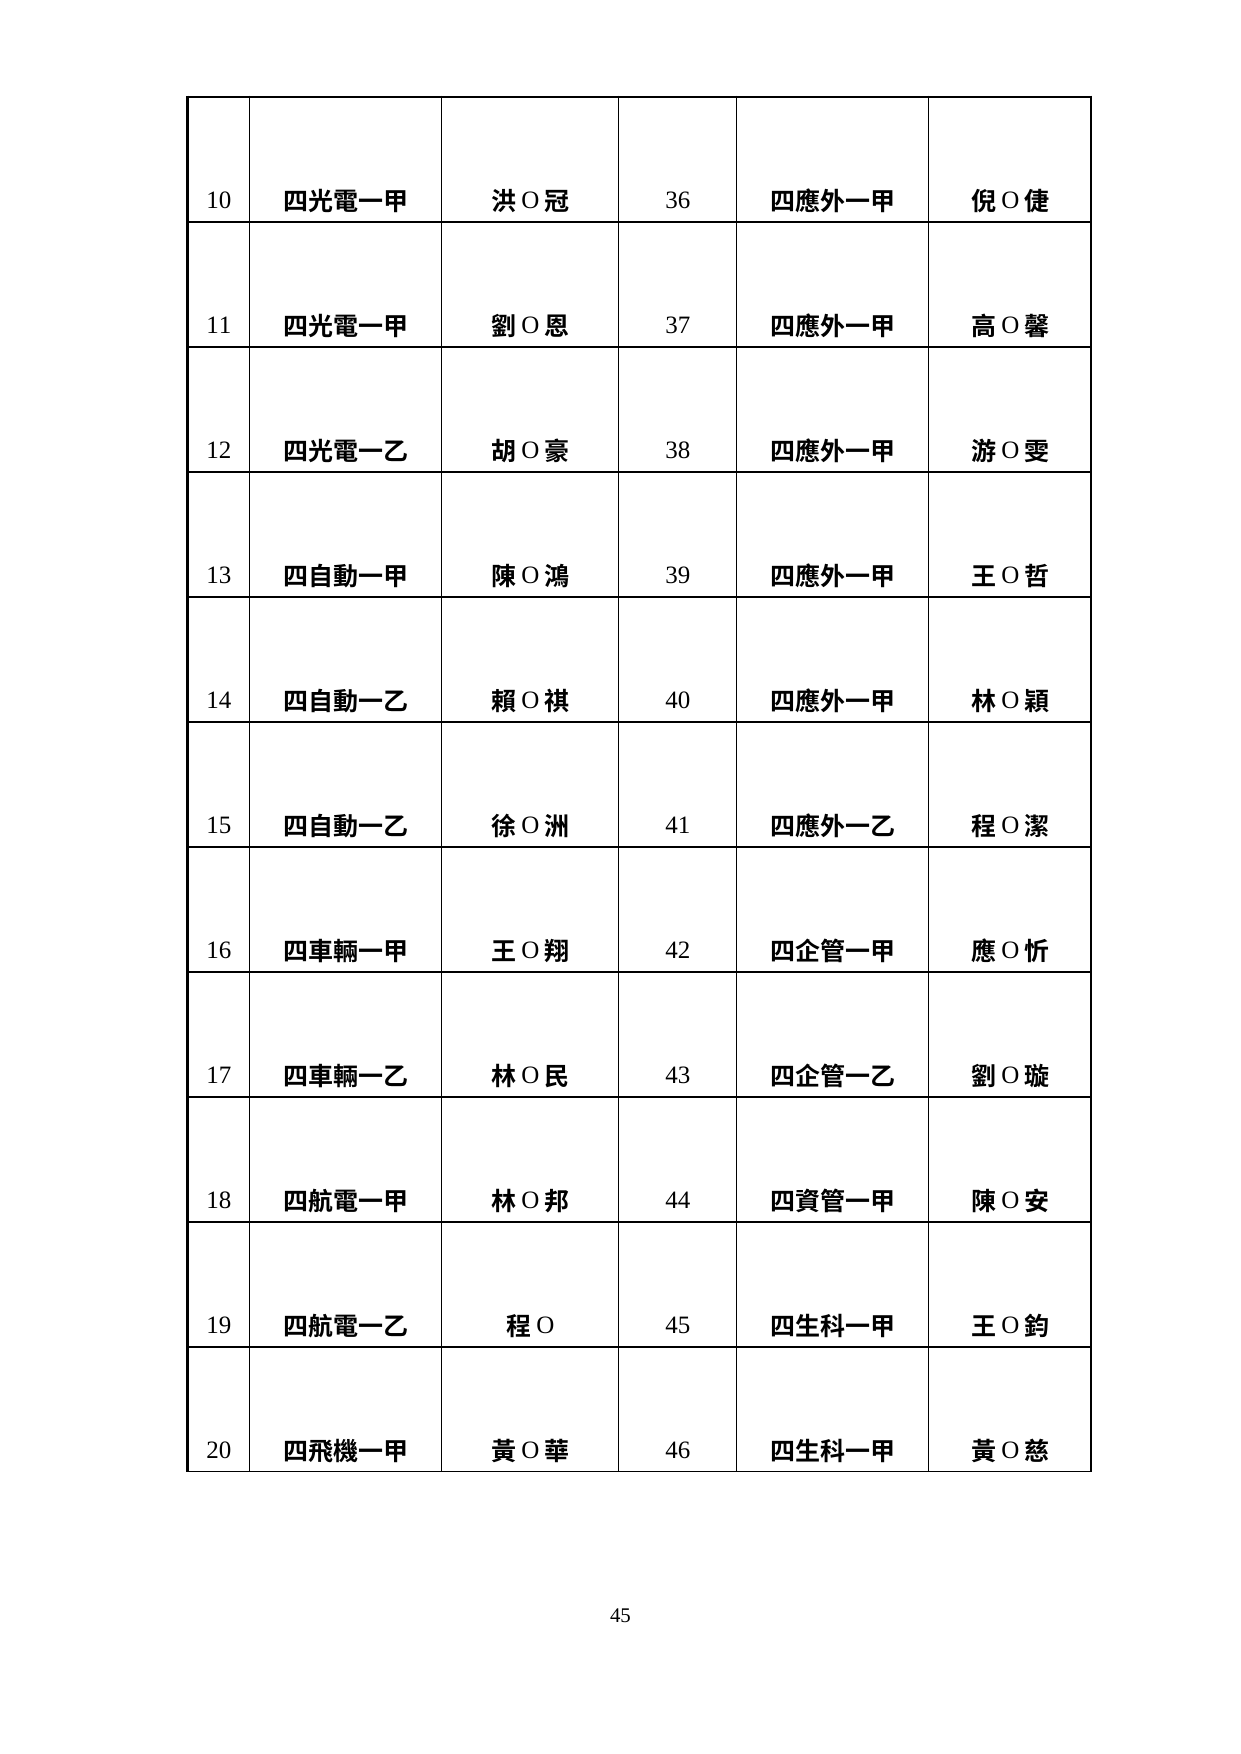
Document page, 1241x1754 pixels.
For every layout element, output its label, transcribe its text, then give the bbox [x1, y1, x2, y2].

table_cell 四生科一甲 [737, 1223, 928, 1346]
table_cell 四車輛一乙 [250, 973, 441, 1096]
table_cell 四應外一甲 [737, 473, 928, 596]
table_cell 四應外一甲 [737, 223, 928, 346]
table_cell 程O潔 [929, 723, 1090, 846]
table_cell 42 [619, 848, 736, 971]
table_cell 四企管一甲 [737, 848, 928, 971]
table_cell 劉O璇 [929, 973, 1090, 1096]
table_cell 45 [619, 1223, 736, 1346]
table_cell 四光電一甲 [250, 98, 441, 221]
table_cell 徐O洲 [442, 723, 618, 846]
table_cell 陳O鴻 [442, 473, 618, 596]
table_cell 43 [619, 973, 736, 1096]
table_cell 四光電一甲 [250, 223, 441, 346]
table_cell 38 [619, 348, 736, 471]
table_cell 37 [619, 223, 736, 346]
table_cell 四企管一乙 [737, 973, 928, 1096]
table_cell 黃O華 [442, 1348, 618, 1471]
table_cell 四航電一甲 [250, 1098, 441, 1221]
table_cell 四自動一乙 [250, 598, 441, 721]
table_cell 王O哲 [929, 473, 1090, 596]
table_cell 41 [619, 723, 736, 846]
table_cell 陳O安 [929, 1098, 1090, 1221]
table_cell 13 [189, 473, 249, 596]
table_cell 王O翔 [442, 848, 618, 971]
table_cell 林O邦 [442, 1098, 618, 1221]
table_cell 44 [619, 1098, 736, 1221]
table_cell 倪O倢 [929, 98, 1090, 221]
table_cell 16 [189, 848, 249, 971]
table_cell 20 [189, 1348, 249, 1471]
table_cell 11 [189, 223, 249, 346]
table_cell 林O穎 [929, 598, 1090, 721]
table_cell 17 [189, 973, 249, 1096]
table_cell 四應外一甲 [737, 348, 928, 471]
table_cell 游O雯 [929, 348, 1090, 471]
table_cell 四航電一乙 [250, 1223, 441, 1346]
table_cell 14 [189, 598, 249, 721]
table_cell 四車輛一甲 [250, 848, 441, 971]
table_cell 10 [189, 98, 249, 221]
table_cell 胡O豪 [442, 348, 618, 471]
table_cell 劉O恩 [442, 223, 618, 346]
table_cell 12 [189, 348, 249, 471]
table_cell 林O民 [442, 973, 618, 1096]
table_cell 四自動一甲 [250, 473, 441, 596]
table_cell 四光電一乙 [250, 348, 441, 471]
table_cell 洪O冠 [442, 98, 618, 221]
table_cell 15 [189, 723, 249, 846]
table_cell 黃O慈 [929, 1348, 1090, 1471]
table_cell 應O忻 [929, 848, 1090, 971]
table_cell 賴O祺 [442, 598, 618, 721]
table_cell 四自動一乙 [250, 723, 441, 846]
table_cell 46 [619, 1348, 736, 1471]
table_cell 36 [619, 98, 736, 221]
table_cell 程O [442, 1223, 618, 1346]
table_cell 王O鈞 [929, 1223, 1090, 1346]
table_cell 四應外一乙 [737, 723, 928, 846]
table_cell 18 [189, 1098, 249, 1221]
table_cell 四應外一甲 [737, 98, 928, 221]
table_cell 40 [619, 598, 736, 721]
table_cell 高O馨 [929, 223, 1090, 346]
table_cell 四應外一甲 [737, 598, 928, 721]
table_cell 四生科一甲 [737, 1348, 928, 1471]
table_cell 39 [619, 473, 736, 596]
table_cell 四飛機一甲 [250, 1348, 441, 1471]
table_cell 四資管一甲 [737, 1098, 928, 1221]
table_cell 19 [189, 1223, 249, 1346]
